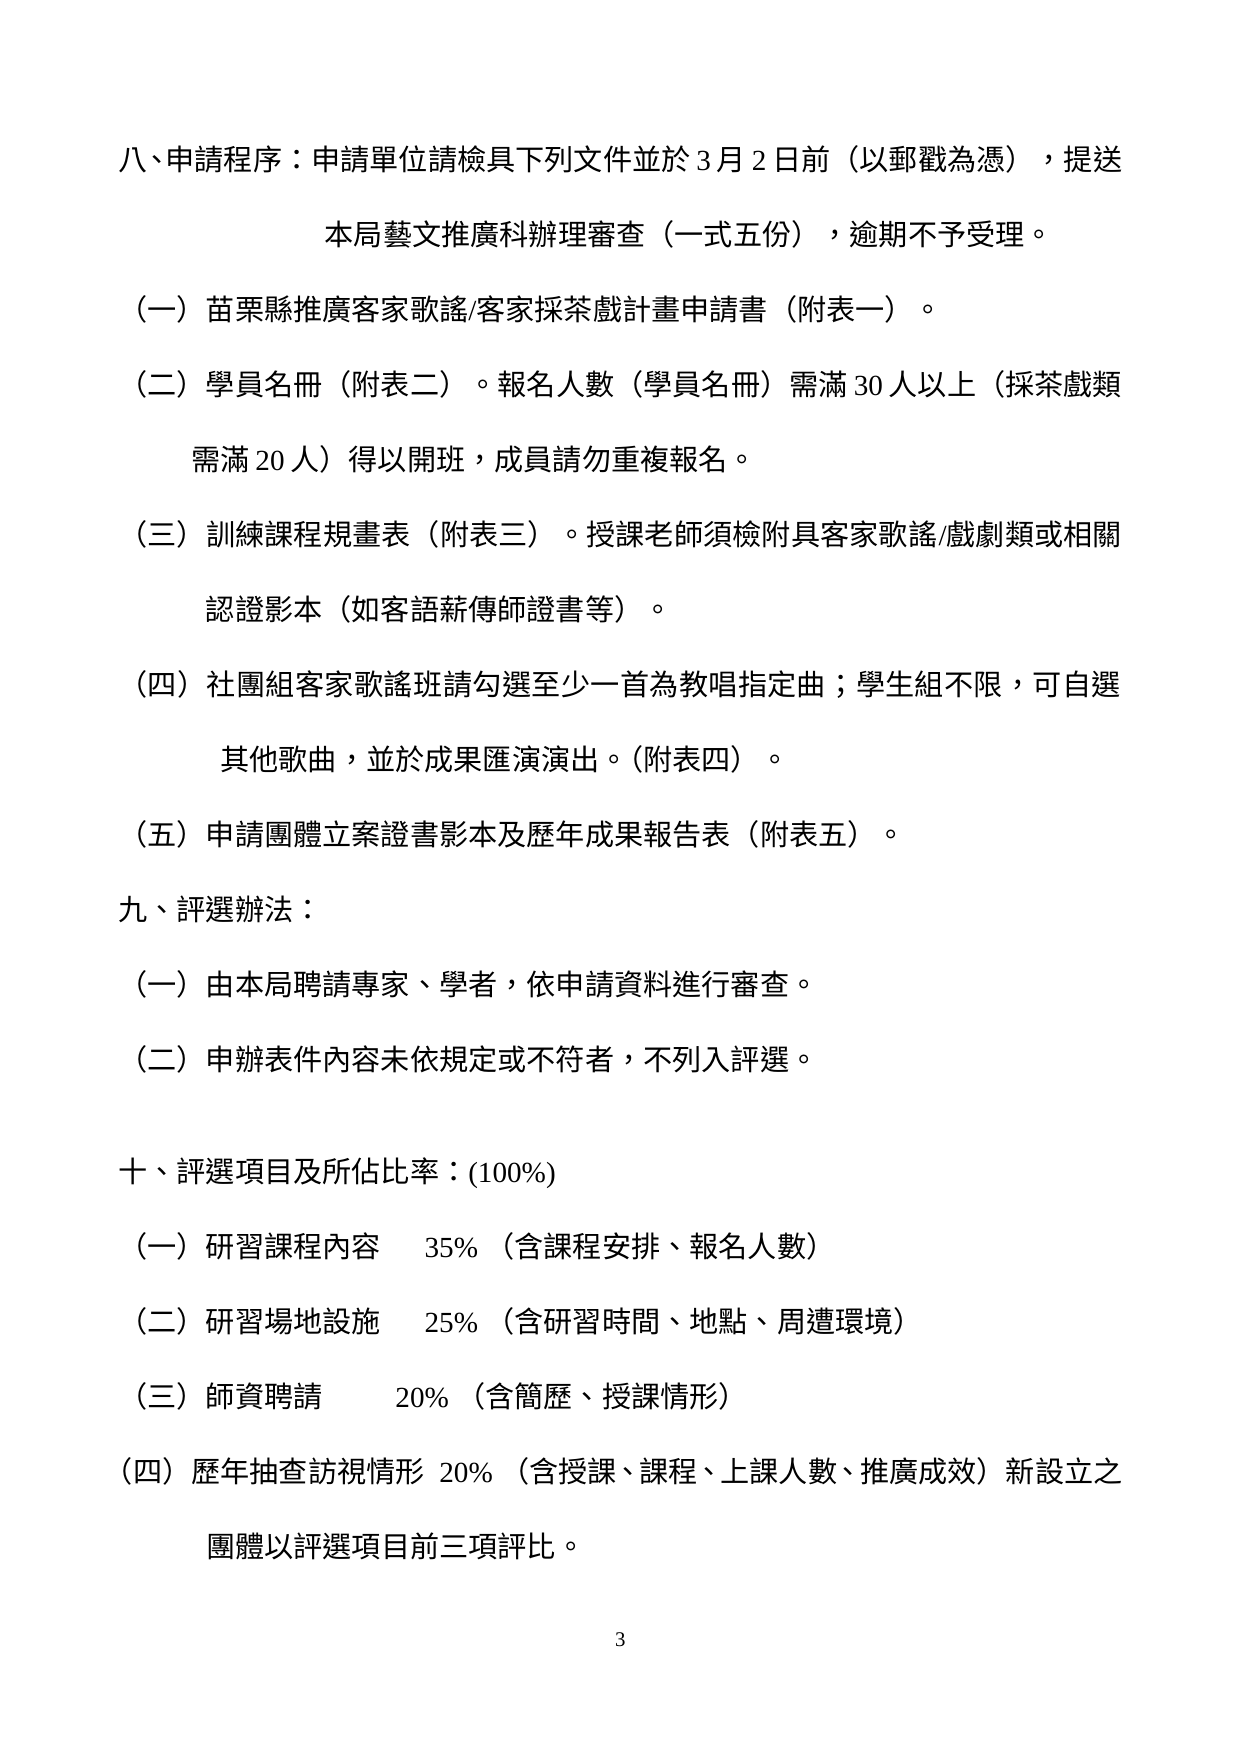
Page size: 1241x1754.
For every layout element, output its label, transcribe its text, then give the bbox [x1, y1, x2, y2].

text （一）由本局聘請專家、學者，依申請資料進行審查。 [118, 945, 1122, 1020]
text （二）學員名冊（附表二）。報名人數（學員名冊）需滿30人以上（採茶戲類需滿20人）得以開班，成員請勿重複報名。 [118, 345, 1122, 495]
text 十、評選項目及所佔比率：(100%) [118, 1132, 1122, 1207]
text （一）苗栗縣推廣客家歌謠/客家採茶戲計畫申請書（附表一）。 [118, 270, 1122, 345]
text （一）研習課程內容 35% （含課程安排、報名人數） [118, 1207, 1122, 1282]
text （三）師資聘請 20% （含簡歷、授課情形） [118, 1357, 1122, 1432]
text （三）訓練課程規畫表（附表三）。授課老師須檢附具客家歌謠/戲劇類或相關認證影本（如客語薪傳師證書等）。 [118, 495, 1122, 645]
text （四）歷年抽查訪視情形 20% （含授課、課程、上課人數、推廣成效）新設立之團體以評選項目前三項評比。 [89, 1432, 1122, 1582]
text （二）申辦表件內容未依規定或不符者，不列入評選。 [118, 1020, 1122, 1095]
text 八、申請程序：申請單位請檢具下列文件並於3月2日前（以郵戳為憑），提送本局藝文推廣科辦理審查（一式五份），逾期不予受理。 [118, 120, 1122, 270]
text 九、評選辦法： [118, 870, 1122, 945]
text （二）研習場地設施 25% （含研習時間、地點、周遭環境） [118, 1282, 1122, 1357]
text （四）社團組客家歌謠班請勾選至少一首為教唱指定曲；學生組不限，可自選其他歌曲，並於成果匯演演出。（附表四）。 [118, 645, 1122, 795]
text （五）申請團體立案證書影本及歷年成果報告表（附表五）。 [118, 795, 1122, 870]
